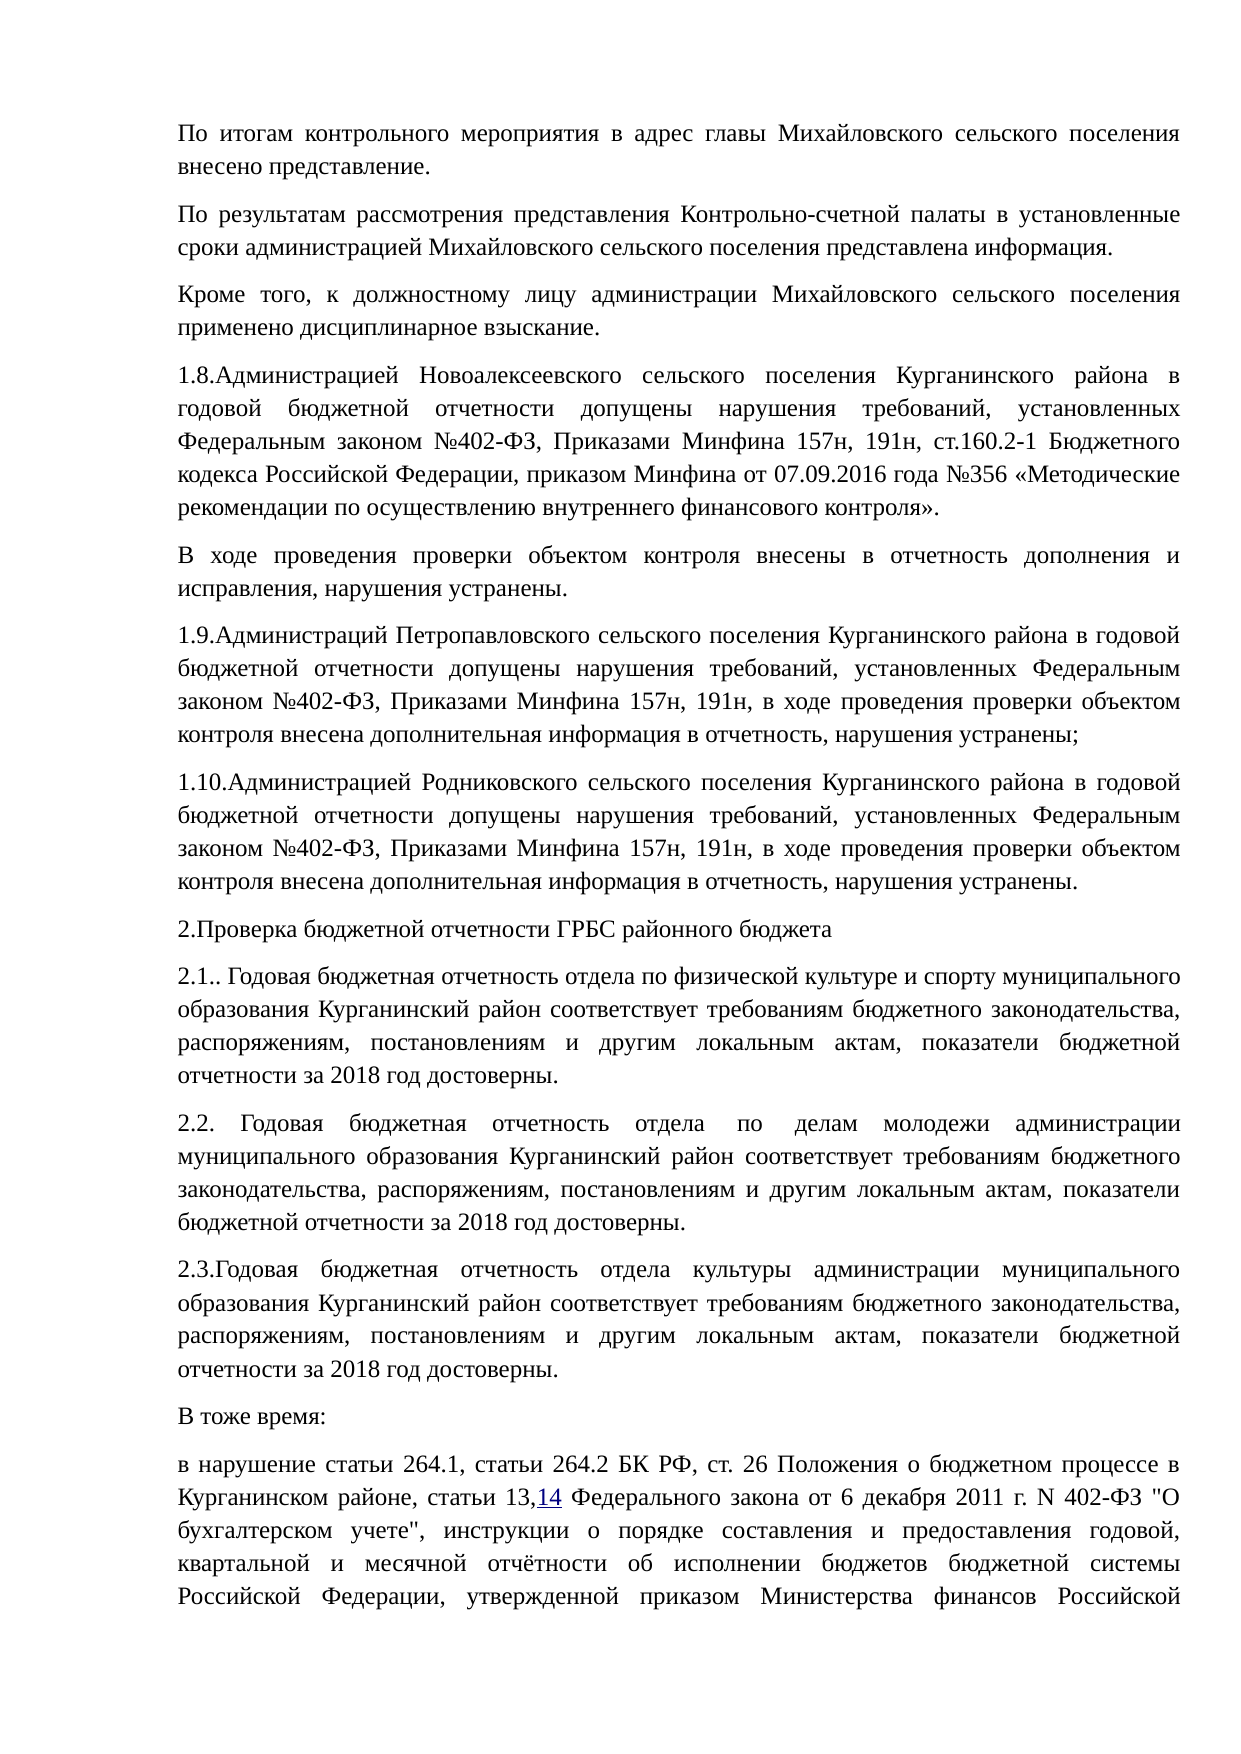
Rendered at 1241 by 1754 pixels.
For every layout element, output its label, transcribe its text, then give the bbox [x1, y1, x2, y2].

text 2.2. Годовая бюджетная отчетность отдела по делам молодежи администрации муниципального образования Курганинский район соответствует требованиям бюджетного законодательства, распоряжениям, постановлениям и другим локальным актам, показатели бюджетной отчетности за 2018 год достоверны. [177, 1108, 1181, 1236]
text 2.Проверка бюджетной отчетности ГРБС районного бюджета [177, 914, 1181, 942]
text 1.9.Администраций Петропавловского сельского поселения Курганинского района в годовой бюджетной отчетности допущены нарушения требований, установленных Федеральным законом №402-ФЗ, Приказами Минфина 157н, 191н, в ходе проведения проверки объектом контроля внесена дополнительная информация в отчетность, нарушения устранены; [177, 620, 1181, 748]
text 2.1.. Годовая бюджетная отчетность отдела по физической культуре и спорту муниципального образования Курганинский район соответствует требованиям бюджетного законодательства, распоряжениям, постановлениям и другим локальным актам, показатели бюджетной отчетности за 2018 год достоверны. [177, 961, 1181, 1089]
text 1.10.Администрацией Родниковского сельского поселения Курганинского района в годовой бюджетной отчетности допущены нарушения требований, установленных Федеральным законом №402-ФЗ, Приказами Минфина 157н, 191н, в ходе проведения проверки объектом контроля внесена дополнительная информация в отчетность, нарушения устранены. [177, 767, 1181, 895]
text В тоже время: [177, 1401, 1181, 1430]
text В ходе проведения проверки объектом контроля внесены в отчетность дополнения и исправления, нарушения устранены. [177, 540, 1181, 601]
text По итогам контрольного мероприятия в адрес главы Михайловского сельского поселения внесено представление. [177, 118, 1181, 180]
text По результатам рассмотрения представления Контрольно-счетной палаты в установленные сроки администрацией Михайловского сельского поселения представлена информация. [177, 199, 1181, 261]
text Кроме того, к должностному лицу администрации Михайловского сельского поселения применено дисциплинарное взыскание. [177, 279, 1181, 341]
text 1.8.Администрацией Новоалексеевского сельского поселения Курганинского района в годовой бюджетной отчетности допущены нарушения требований, установленных Федеральным законом №402-ФЗ, Приказами Минфина 157н, 191н, ст.160.2-1 Бюджетного кодекса Российской Федерации, приказом Минфина от 07.09.2016 года №356 «Методические рекомендации по осуществлению внутреннего финансового контроля». [177, 360, 1181, 521]
text 2.3.Годовая бюджетная отчетность отдела культуры администрации муниципального образования Курганинский район соответствует требованиям бюджетного законодательства, распоряжениям, постановлениям и другим локальным актам, показатели бюджетной отчетности за 2018 год достоверны. [177, 1254, 1181, 1382]
text в нарушение статьи 264.1, статьи 264.2 БК РФ, ст. 26 Положения о бюджетном процессе в Курганинском районе, статьи 13,14 Федерального закона от 6 декабря 2011 г. N 402-ФЗ "О бухгалтерском учете", инструкции о порядке составления и предоставления годовой, квартальной и месячной отчётности об исполнении бюджетов бюджетной системы Российской Федерации, утвержденной приказом Министерства финансов Российской [177, 1449, 1181, 1610]
